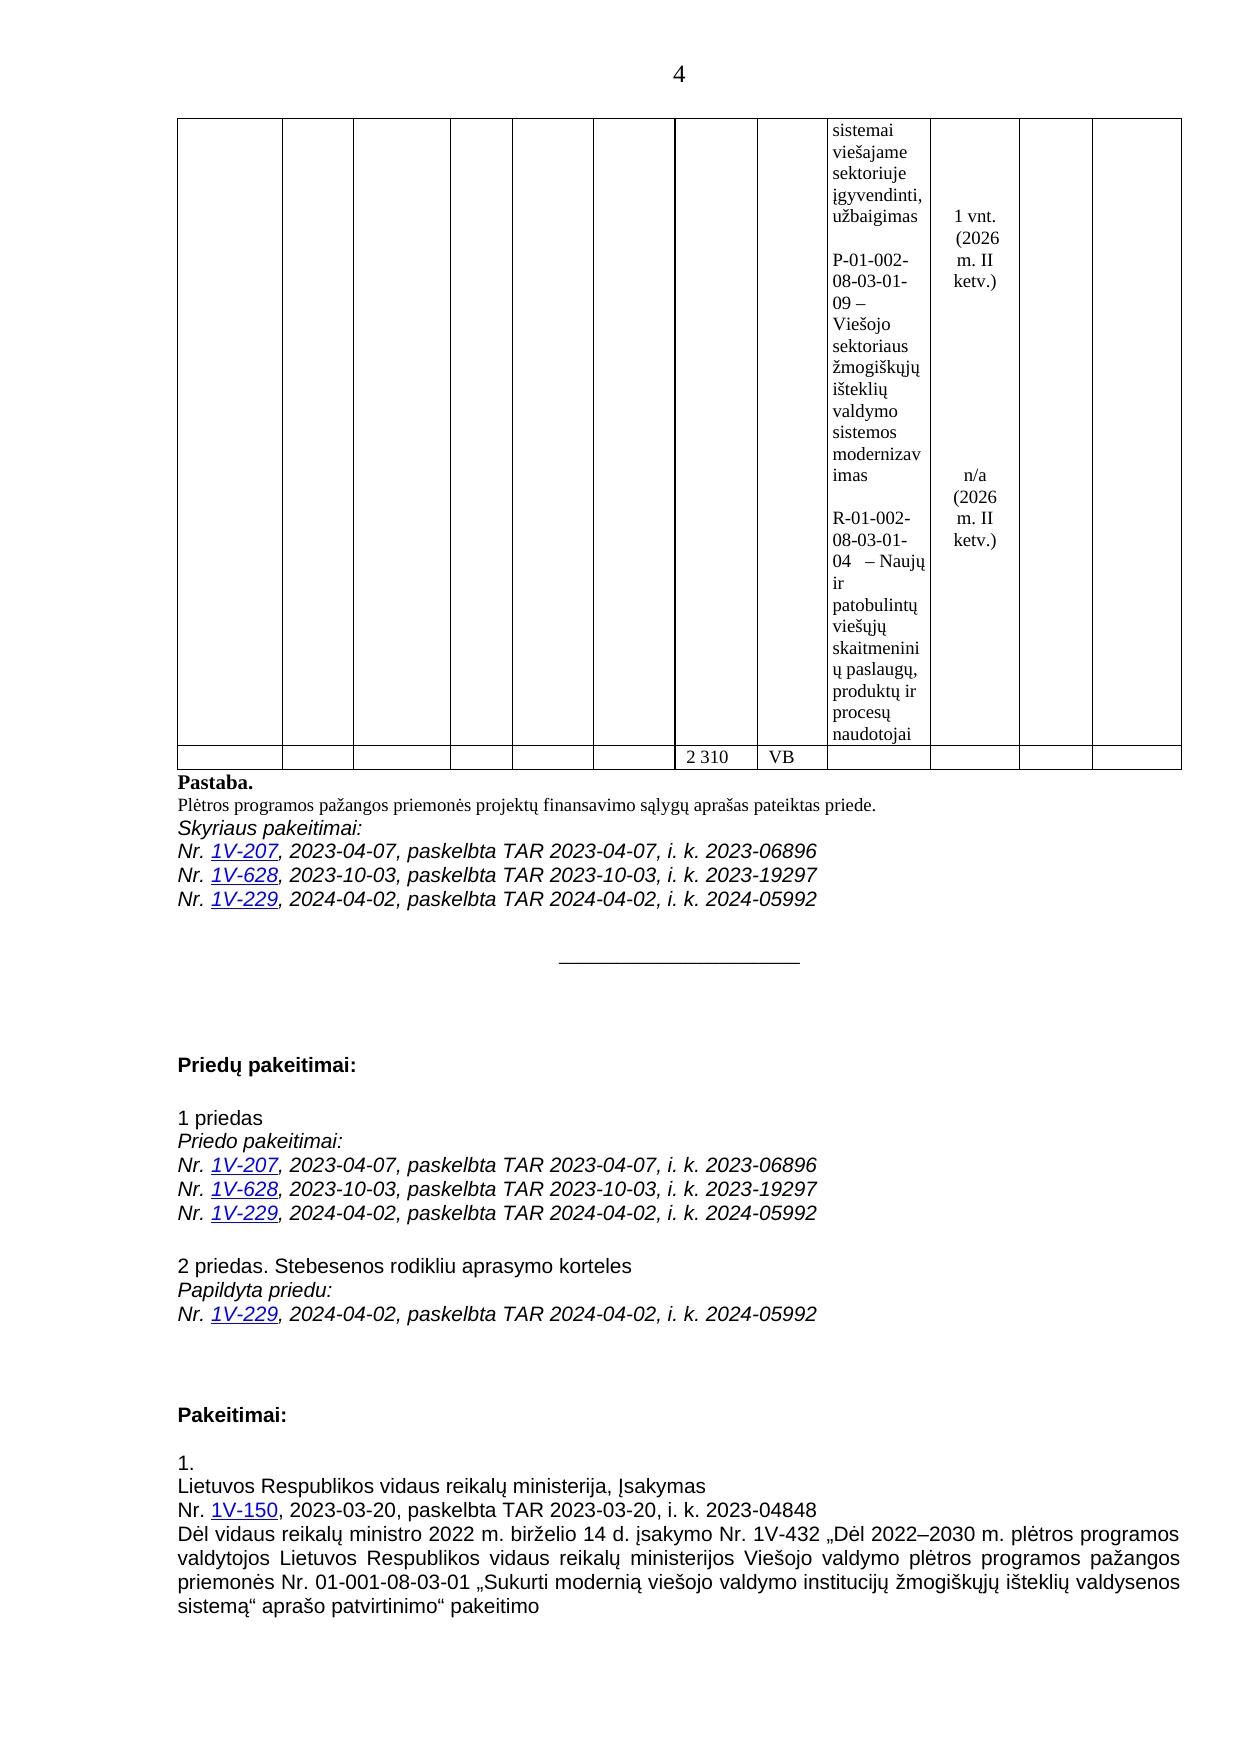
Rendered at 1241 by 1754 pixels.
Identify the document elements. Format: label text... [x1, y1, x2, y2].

table_cell [594, 119, 674, 744]
text Priedo pakeitimai: [177, 1129, 1181, 1153]
text _____________________ [177, 940, 1181, 966]
text 2 priedas. Stebesenos rodikliu aprasymo korteles [177, 1254, 1181, 1278]
table_cell [451, 746, 512, 769]
text Nr. 1V-207, 2023-04-07, paskelbta TAR 2023-04-07, i. k. 2023-06896 [177, 839, 1181, 863]
text Lietuvos Respublikos vidaus reikalų ministerija, Įsakymas [177, 1474, 1181, 1498]
table_cell [178, 119, 282, 744]
table_cell [513, 746, 593, 769]
table_cell sistemai viešajame sektoriuje įgyvendinti, užbaigimas P-01-002-08-03-01-09 – Viešojo sektoriaus žmogiškųjų išteklių valdymo sistemos modernizavimas R-01-002-08-03-01-04 – Naujų ir patobulintų viešųjų skaitmeninių paslaugų, produktų ir procesų naudotojai [828, 119, 930, 744]
table_cell [1020, 746, 1092, 769]
text Papildyta priedu: [177, 1278, 1181, 1302]
table_cell [1093, 119, 1181, 744]
table_cell [451, 119, 512, 744]
text Plėtros programos pažangos priemonės projektų finansavimo sąlygų aprašas pateiktas priede. [177, 794, 1181, 815]
table_cell 1 vnt. (2026 m. II ketv.) n/a (2026 m. II ketv.) [931, 119, 1019, 744]
text Nr. 1V-207, 2023-04-07, paskelbta TAR 2023-04-07, i. k. 2023-06896 [177, 1153, 1181, 1177]
table_cell [828, 746, 930, 769]
table_cell [513, 119, 593, 744]
table_cell [354, 119, 450, 744]
text 1. [177, 1450, 1181, 1474]
table_cell VB [758, 746, 827, 769]
table_cell [758, 119, 827, 744]
text Nr. 1V-229, 2024-04-02, paskelbta TAR 2024-04-02, i. k. 2024-05992 [177, 1201, 1181, 1225]
table_cell [1093, 746, 1181, 769]
table_cell [178, 746, 282, 769]
text Priedų pakeitimai: [177, 1053, 1181, 1077]
table_cell [283, 746, 353, 769]
text Pastaba. [177, 770, 1181, 794]
text Nr. 1V-229, 2024-04-02, paskelbta TAR 2024-04-02, i. k. 2024-05992 [177, 887, 1181, 911]
text Skyriaus pakeitimai: [177, 815, 1181, 839]
text Nr. 1V-628, 2023-10-03, paskelbta TAR 2023-10-03, i. k. 2023-19297 [177, 1177, 1181, 1201]
table_cell [931, 746, 1019, 769]
table_cell [676, 119, 757, 744]
text Pakeitimai: [177, 1402, 1181, 1426]
table_cell [354, 746, 450, 769]
table_cell 2 310 [676, 746, 757, 769]
text Dėl vidaus reikalų ministro 2022 m. birželio 14 d. įsakymo Nr. 1V-432 „Dėl 2022–2030 m. plėtros programos valdytojos Lietuvos Respublikos vidaus reikalų ministerijos Viešojo valdymo plėtros programos pažangos priemonės Nr. 01-001-08-03-01 „Sukurti modernią viešojo valdymo institucijų žmogiškųjų išteklių valdysenos sistemą“ aprašo patvirtinimo“ pakeitimo [177, 1522, 1181, 1618]
table_cell [1020, 119, 1092, 744]
table_cell [283, 119, 353, 744]
text 1 priedas [177, 1105, 1181, 1129]
text Nr. 1V-229, 2024-04-02, paskelbta TAR 2024-04-02, i. k. 2024-05992 [177, 1302, 1181, 1326]
text Nr. 1V-628, 2023-10-03, paskelbta TAR 2023-10-03, i. k. 2023-19297 [177, 863, 1181, 887]
text Nr. 1V-150, 2023-03-20, paskelbta TAR 2023-03-20, i. k. 2023-04848 [177, 1498, 1181, 1522]
table_cell [594, 746, 674, 769]
